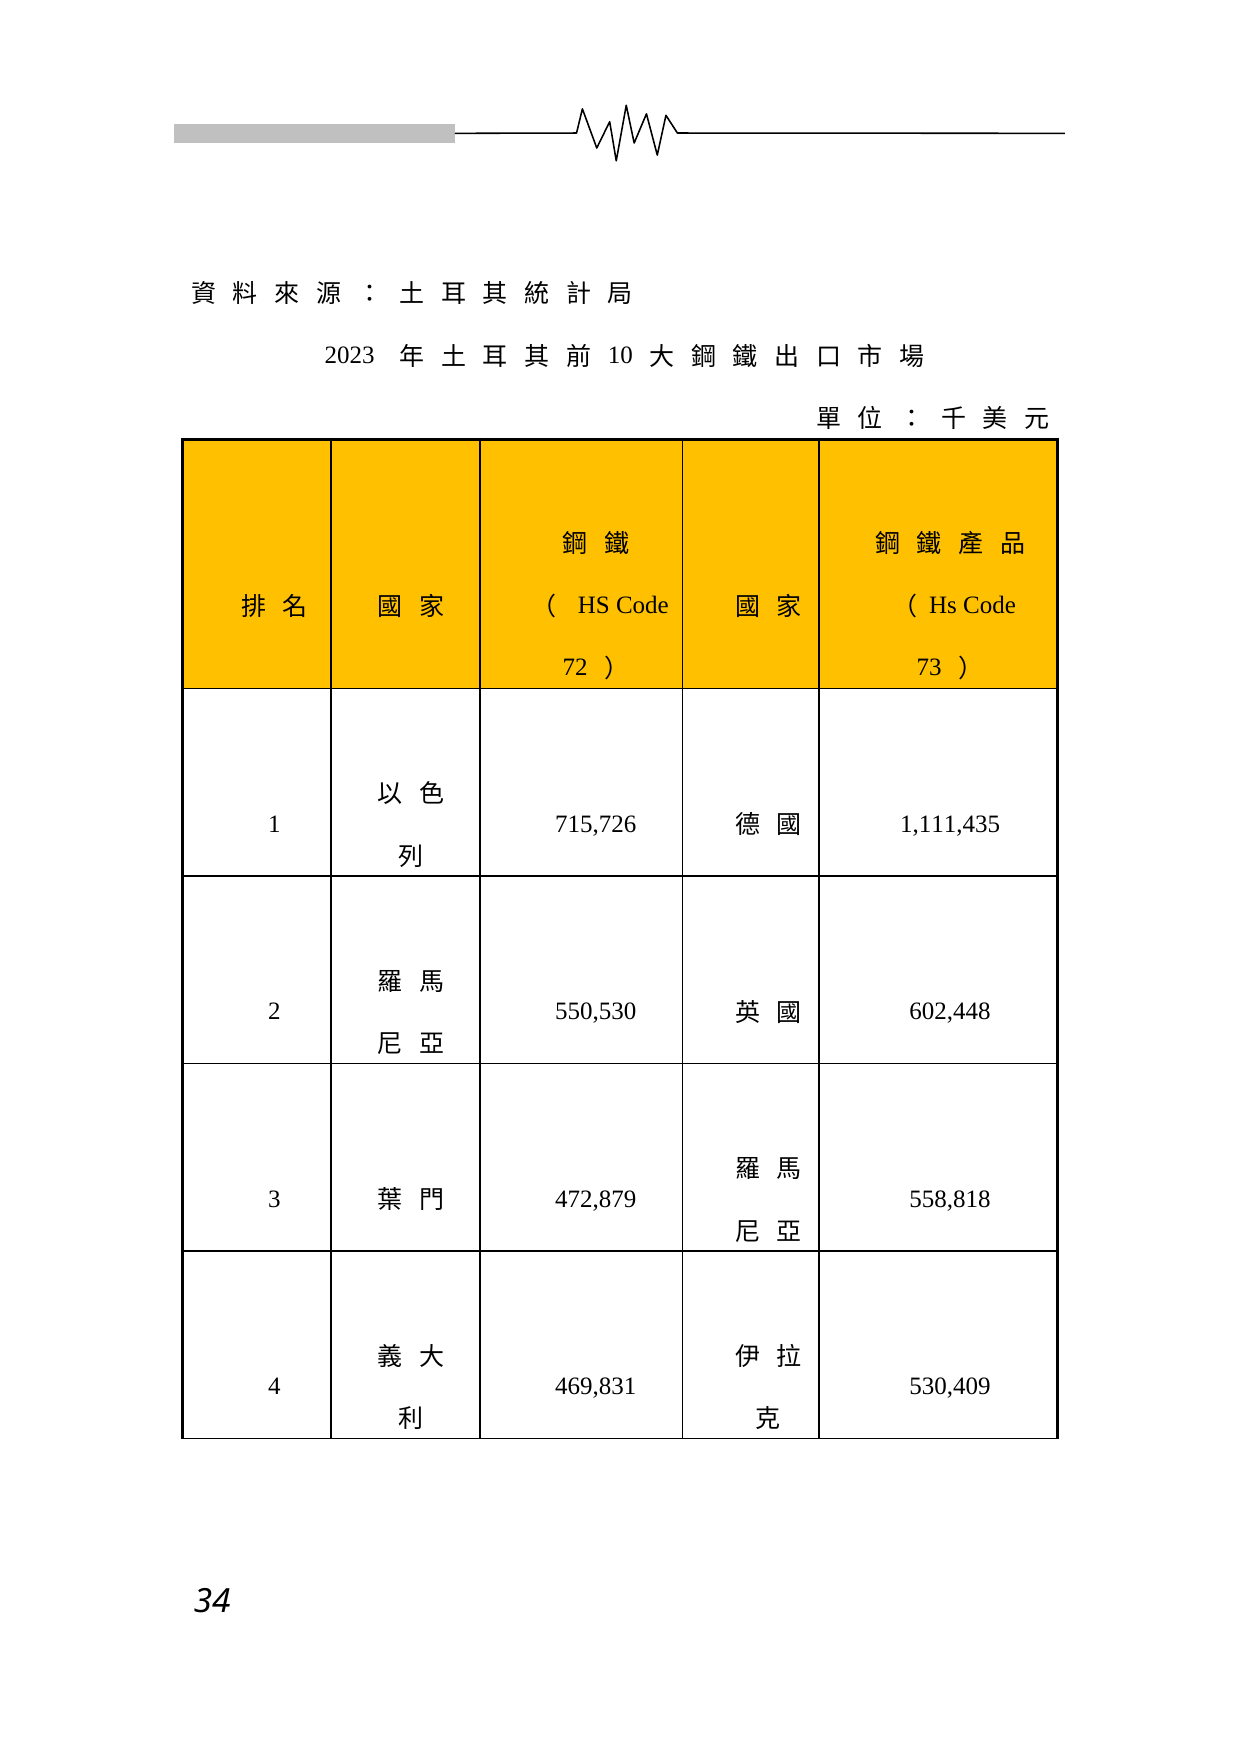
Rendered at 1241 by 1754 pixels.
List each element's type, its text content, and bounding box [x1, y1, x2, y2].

table_cell 羅馬尼亞 [683, 1064, 818, 1250]
table_cell 1 [184, 689, 330, 875]
table_cell 英國 [683, 877, 818, 1063]
table_cell 2 [184, 877, 330, 1063]
table_header 鋼鐵產品 （Hs Code 73） [820, 441, 1056, 688]
text 資料來源：土耳其統計局 [183, 250, 1058, 313]
table_cell 伊拉克 [683, 1252, 818, 1438]
table_header 國家 [683, 441, 818, 688]
table_cell 葉門 [332, 1064, 479, 1250]
table_cell 469,831 [481, 1252, 682, 1438]
text 單位：千美元 [183, 375, 1058, 438]
table_cell 550,530 [481, 877, 682, 1063]
table_cell 715,726 [481, 689, 682, 875]
text 2023年土耳其前10大鋼鐵出口市場 [183, 313, 1058, 375]
table_cell 472,879 [481, 1064, 682, 1250]
table_cell 德國 [683, 689, 818, 875]
table_cell 義大利 [332, 1252, 479, 1438]
table_header 排名 [184, 441, 330, 688]
table_cell 羅馬尼亞 [332, 877, 479, 1063]
table_header 鋼鐵 （HS Code 72） [481, 441, 682, 688]
table_cell 1,111,435 [820, 689, 1056, 875]
table_cell 4 [184, 1252, 330, 1438]
table_cell 602,448 [820, 877, 1056, 1063]
table_header 國家 [332, 441, 479, 688]
table_cell 530,409 [820, 1252, 1056, 1438]
table_cell 3 [184, 1064, 330, 1250]
table_cell 以色列 [332, 689, 479, 875]
table_cell 558,818 [820, 1064, 1056, 1250]
